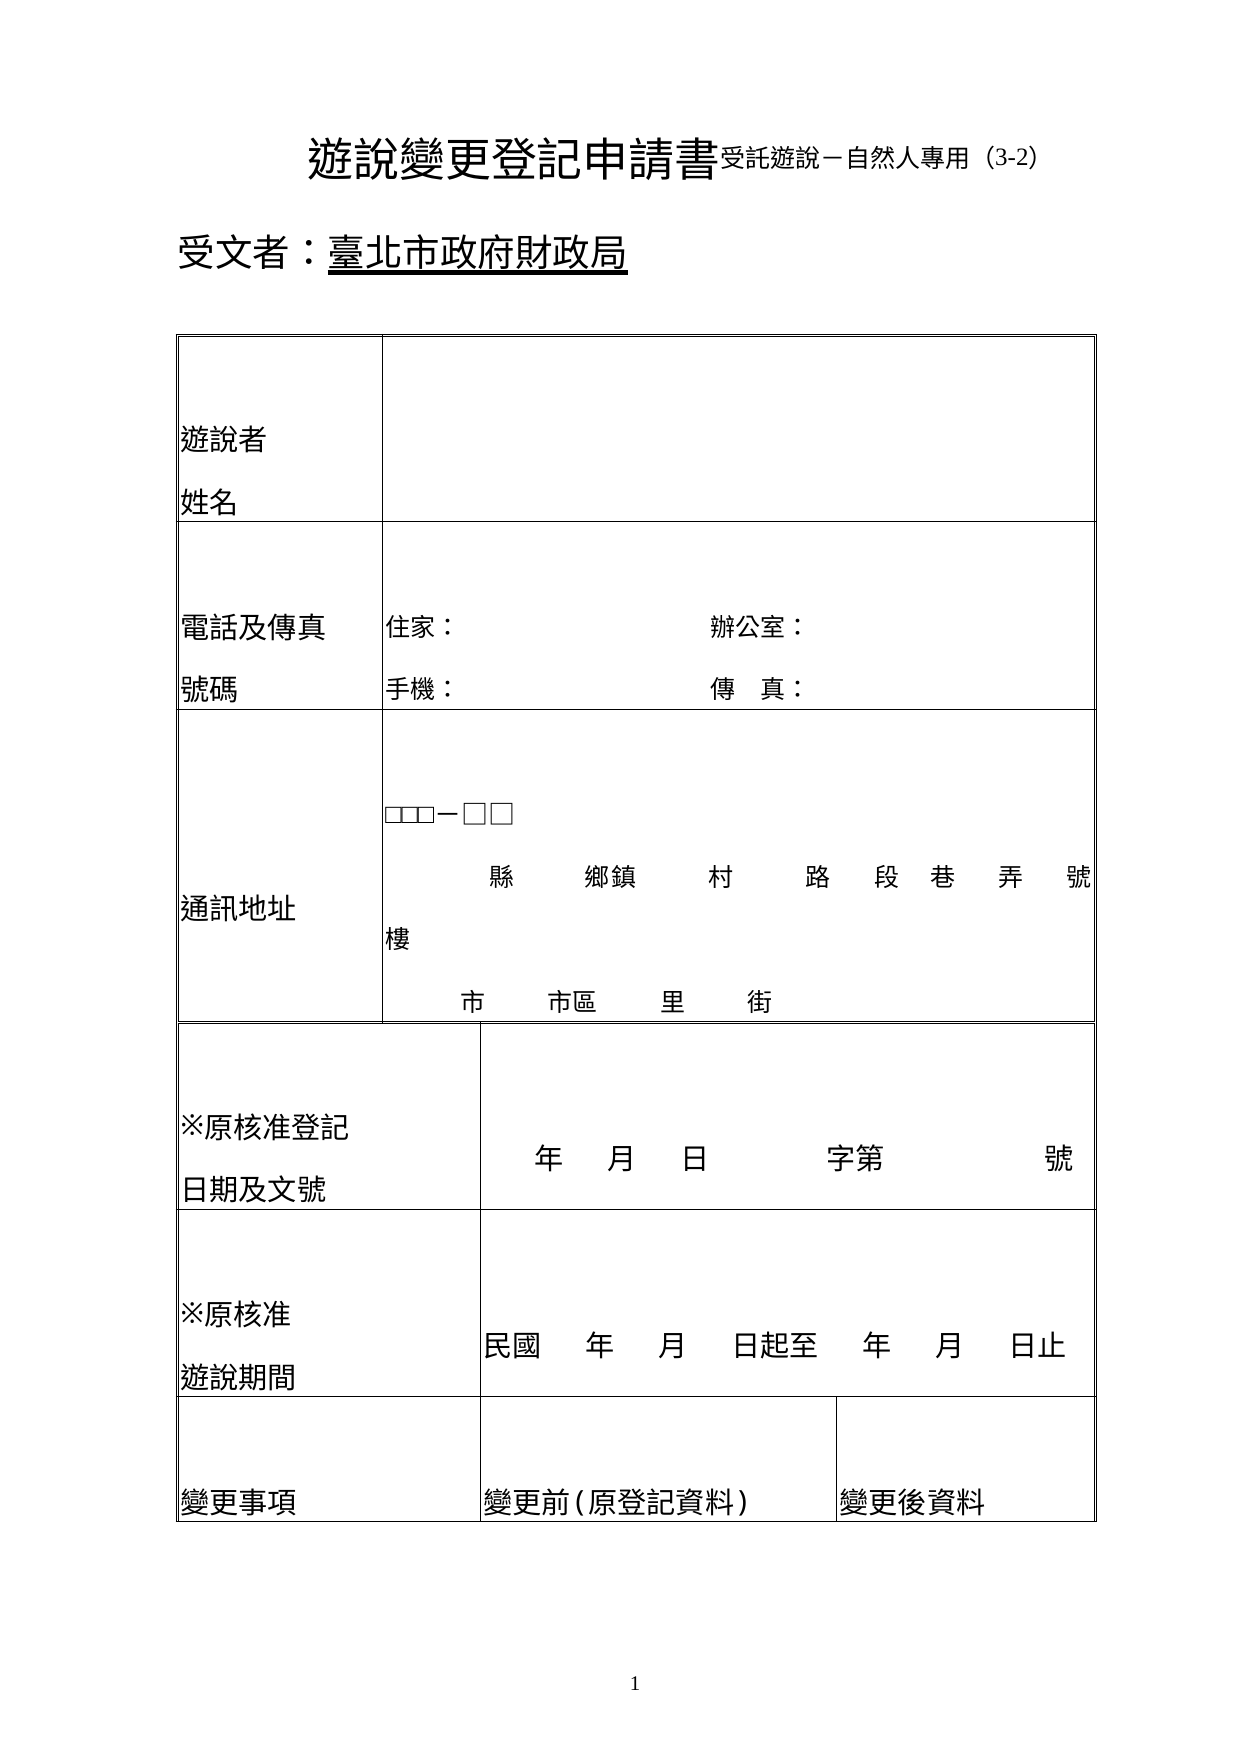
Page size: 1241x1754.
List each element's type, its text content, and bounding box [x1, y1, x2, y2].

table_cell 變更事項 [179, 1397, 480, 1521]
table_cell ※原核准登記 日期及文號 [179, 1024, 480, 1209]
text 遊說變更登記申請書受託遊說－自然人專用（3-2） [177, 84, 1092, 209]
text 受文者：臺北市政府財政局 [177, 209, 1092, 271]
table_cell 民國 年 月 日起至 年 月 日止 [481, 1210, 1094, 1396]
table_cell 年 月 日 字第 號 [481, 1024, 1094, 1209]
table_cell □□□－□□ 縣 鄉鎮 村 路 段 巷 弄 號 樓 市 市區 里 街 [383, 710, 1094, 1021]
table_cell 電話及傳真 號碼 [179, 522, 382, 709]
table_cell 住家： 辦公室： 手機： 傳 真： [383, 522, 1094, 709]
table_cell ※原核准 遊說期間 [179, 1210, 480, 1396]
table_cell 變更後資料 [837, 1397, 1094, 1521]
table_cell 變更前(原登記資料) [481, 1397, 836, 1521]
table_header [383, 337, 1094, 521]
table_cell 通訊地址 [179, 710, 382, 1021]
table_header 遊說者 姓名 [179, 337, 382, 521]
